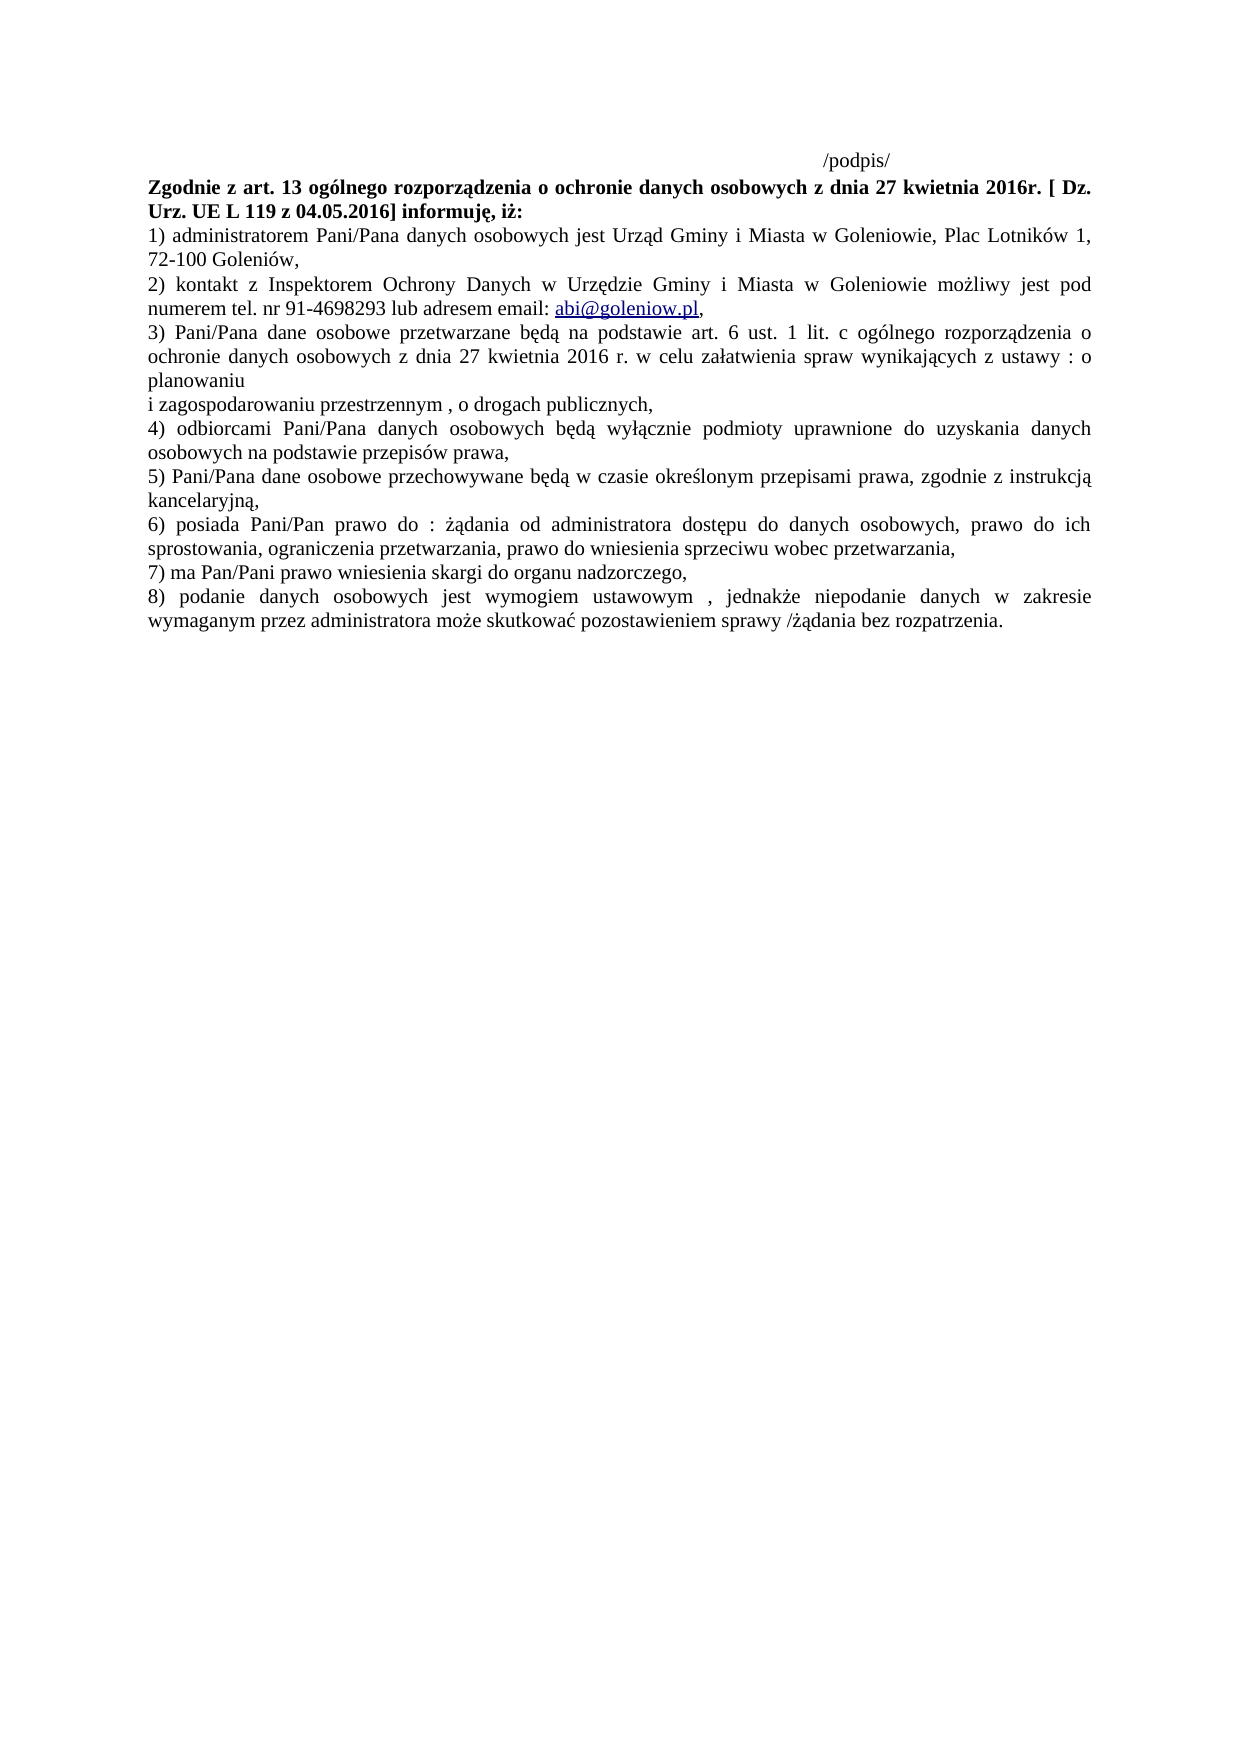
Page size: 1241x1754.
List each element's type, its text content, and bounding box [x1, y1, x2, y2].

text 8) podanie danych osobowych jest wymogiem ustawowym , jednakże niepodanie danych w zakresie wymaganym przez administratora może skutkować pozostawieniem sprawy /żądania bez rozpatrzenia. [148, 584, 1093, 632]
text /podpis/ [620, 148, 1093, 172]
text 7) ma Pan/Pani prawo wniesienia skargi do organu nadzorczego, [148, 560, 1093, 584]
text 3) Pani/Pana dane osobowe przetwarzane będą na podstawie art. 6 ust. 1 lit. c ogólnego rozporządzenia o ochronie danych osobowych z dnia 27 kwietnia 2016 r. w celu załatwienia spraw wynikających z ustawy : o planowaniu i zagospodarowaniu przestrzennym , o drogach publicznych, [148, 319, 1093, 416]
text 4) odbiorcami Pani/Pana danych osobowych będą wyłącznie podmioty uprawnione do uzyskania danych osobowych na podstawie przepisów prawa, [148, 416, 1093, 464]
text 6) posiada Pani/Pan prawo do : żądania od administratora dostępu do danych osobowych, prawo do ich sprostowania, ograniczenia przetwarzania, prawo do wniesienia sprzeciwu wobec przetwarzania, [148, 512, 1093, 560]
text 2) kontakt z Inspektorem Ochrony Danych w Urzędzie Gminy i Miasta w Goleniowie możliwy jest pod numerem tel. nr 91-4698293 lub adresem email: abi@goleniow.pl, [148, 271, 1093, 319]
text Zgodnie z art. 13 ogólnego rozporządzenia o ochronie danych osobowych z dnia 27 kwietnia 2016r. [ Dz. Urz. UE L 119 z 04.05.2016] informuję, iż: [148, 175, 1093, 223]
text 1) administratorem Pani/Pana danych osobowych jest Urząd Gminy i Miasta w Goleniowie, Plac Lotników 1, 72-100 Goleniów, [148, 223, 1093, 271]
text 5) Pani/Pana dane osobowe przechowywane będą w czasie określonym przepisami prawa, zgodnie z instrukcją kancelaryjną, [148, 464, 1093, 512]
